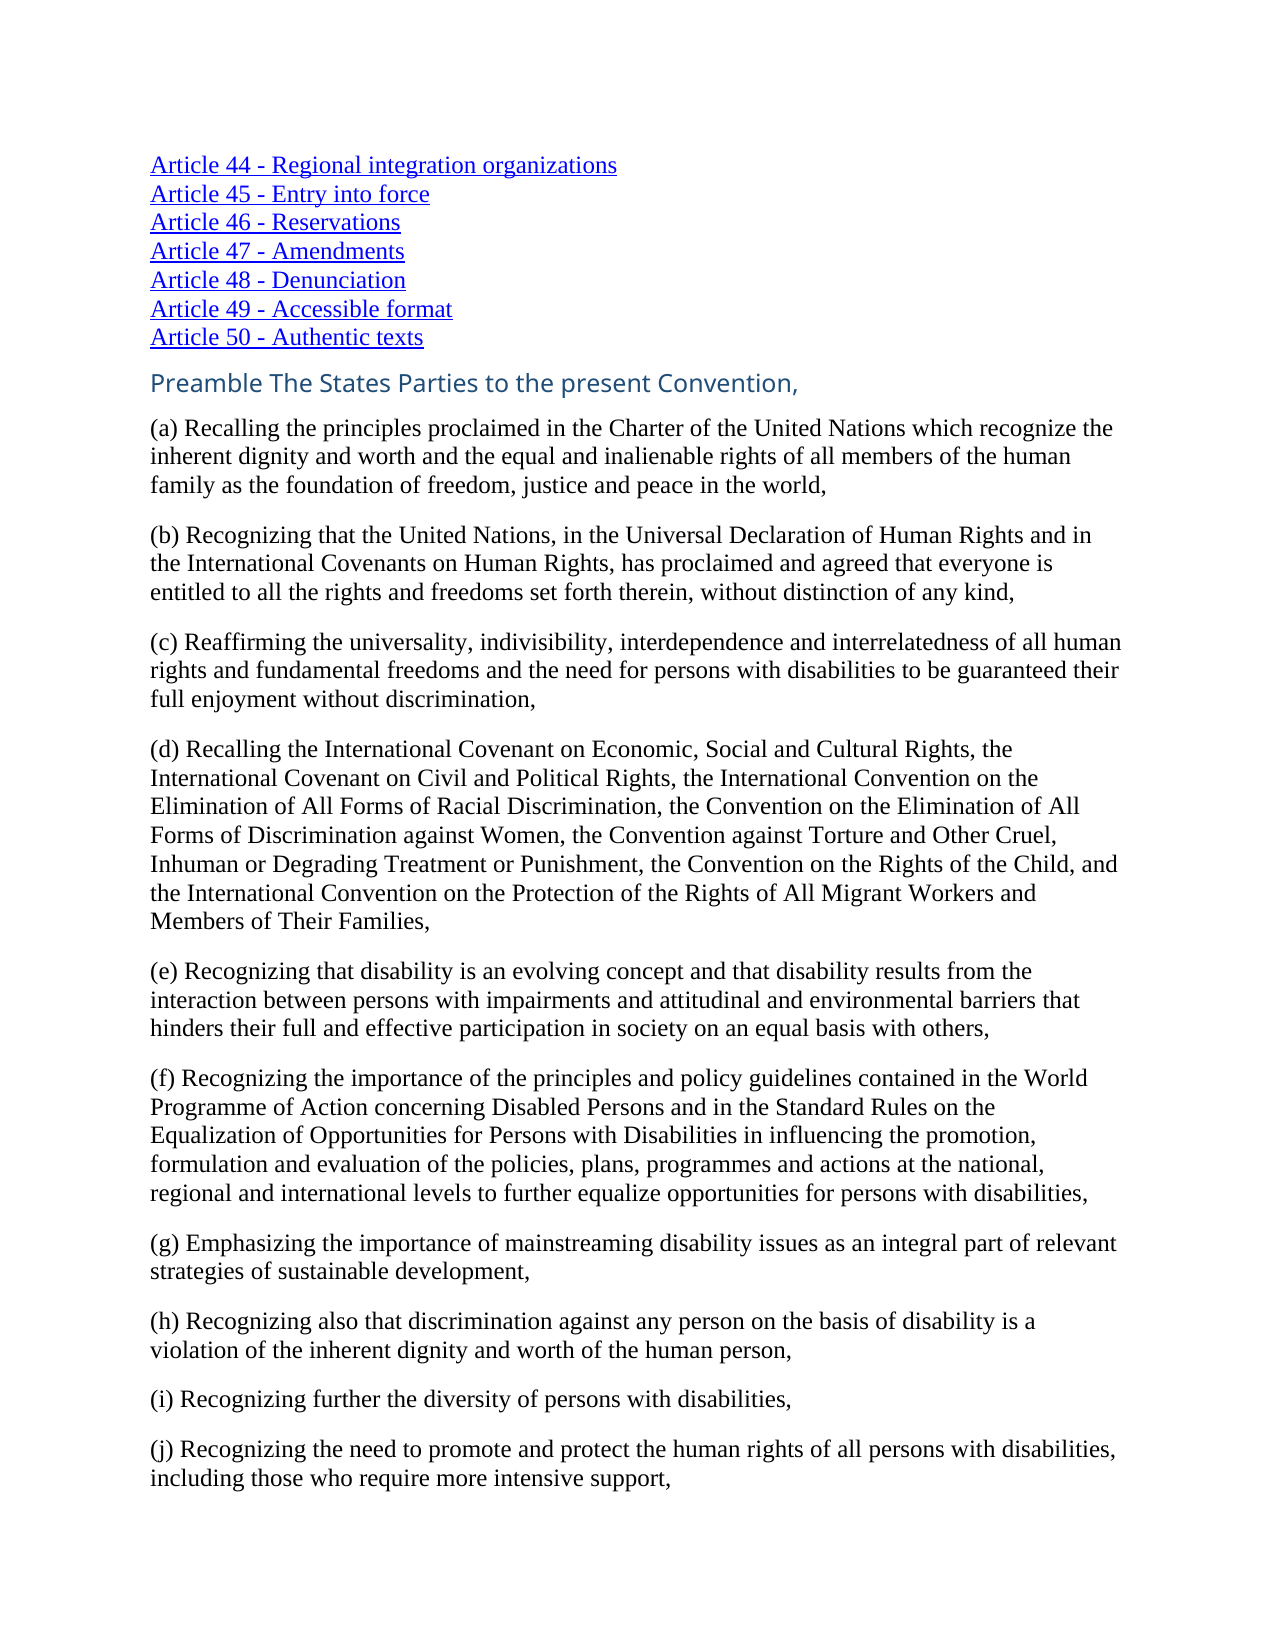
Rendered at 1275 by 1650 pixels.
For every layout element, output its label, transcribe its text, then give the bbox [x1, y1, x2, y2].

subtitle Preamble The States Parties to the present Convention, [150, 366, 1125, 400]
text (c) Reaffirming the universality, indivisibility, interdependence and interrelatedness of all human rights and fundamental freedoms and the need for persons with disabilities to be guaranteed their full enjoyment without discrimination, [150, 627, 1125, 713]
text Article 44 - Regional integration organizations Article 45 - Entry into force Article 46 - Reservations Article 47 - Amendments Article 48 - Denunciation Article 49 - Accessible format Article 50 - Authentic texts [150, 150, 1125, 351]
text (a) Recalling the principles proclaimed in the Charter of the United Nations which recognize the inherent dignity and worth and the equal and inalienable rights of all members of the human family as the foundation of freedom, justice and peace in the world, [150, 413, 1125, 499]
text (f) Recognizing the importance of the principles and policy guidelines contained in the World Programme of Action concerning Disabled Persons and in the Standard Rules on the Equalization of Opportunities for Persons with Disabilities in influencing the promotion, formulation and evaluation of the policies, plans, programmes and actions at the national, regional and international levels to further equalize opportunities for persons with disabilities, [150, 1063, 1125, 1207]
text (g) Emphasizing the importance of mainstreaming disability issues as an integral part of relevant strategies of sustainable development, [150, 1228, 1125, 1285]
text (d) Recalling the International Covenant on Economic, Social and Cultural Rights, the International Covenant on Civil and Political Rights, the International Convention on the Elimination of All Forms of Racial Discrimination, the Convention on the Elimination of All Forms of Discrimination against Women, the Convention against Torture and Other Cruel, Inhuman or Degrading Treatment or Punishment, the Convention on the Rights of the Child, and the International Convention on the Protection of the Rights of All Migrant Workers and Members of Their Families, [150, 734, 1125, 935]
text (j) Recognizing the need to promote and protect the human rights of all persons with disabilities, including those who require more intensive support, [150, 1434, 1125, 1491]
text (b) Recognizing that the United Nations, in the Universal Declaration of Human Rights and in the International Covenants on Human Rights, has proclaimed and agreed that everyone is entitled to all the rights and freedoms set forth therein, without distinction of any kind, [150, 520, 1125, 606]
text (e) Recognizing that disability is an evolving concept and that disability results from the interaction between persons with impairments and attitudinal and environmental barriers that hinders their full and effective participation in society on an equal basis with others, [150, 956, 1125, 1042]
text (h) Recognizing also that discrimination against any person on the basis of disability is a violation of the inherent dignity and worth of the human person, [150, 1306, 1125, 1363]
text (i) Recognizing further the diversity of persons with disabilities, [150, 1384, 1125, 1413]
